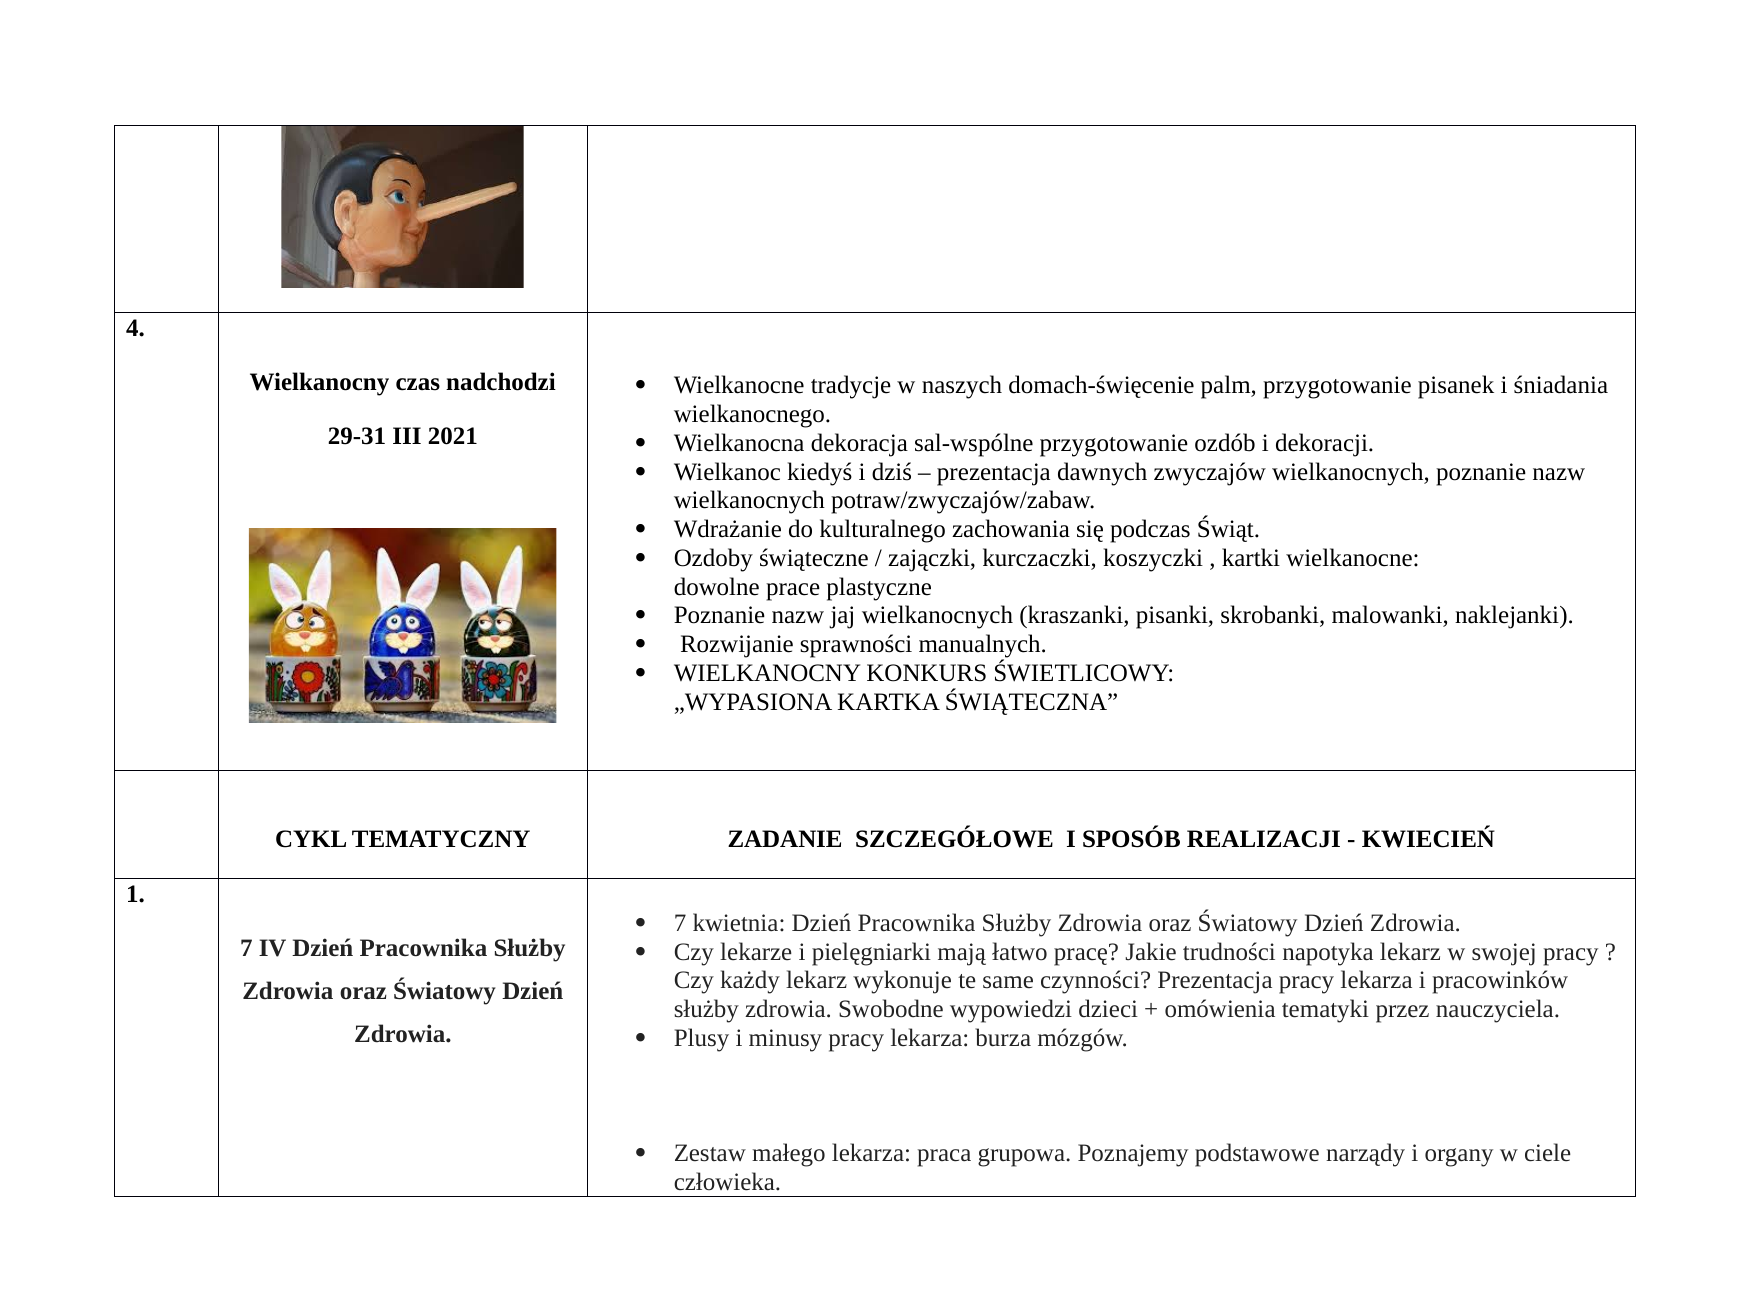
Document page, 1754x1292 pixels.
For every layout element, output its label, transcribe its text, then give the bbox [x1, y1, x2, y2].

table_cell [115, 771, 218, 878]
table_cell CYKL TEMATYCZNY [219, 771, 587, 878]
table_cell 1. [115, 879, 218, 1196]
table_cell Wielkanocne tradycje w naszych domach-święcenie palm, przygotowanie pisanek i śniadania wielkanocnego. Wielkanocna dekoracja sal-wspólne przygotowanie ozdób i dekoracji. Wielkanoc kiedyś i dziś – prezentacja dawnych zwyczajów wielkanocnych, poznanie nazw wielkanocnych potraw/zwyczajów/zabaw. Wdrażanie do kulturalnego zachowania się podczas Świąt. Ozdoby świąteczne / zajączki, kurczaczki, koszyczki , kartki wielkanocne: dowolne prace plastyczne Poznanie nazw jaj wielkanocnych (kraszanki, pisanki, skrobanki, malowanki, naklejanki). Rozwijanie sprawności manualnych. WIELKANOCNY KONKURS ŚWIETLICOWY: „WYPASIONA KARTKA ŚWIĄTECZNA” [588, 313, 1635, 769]
table_cell Wielkanocny czas nadchodzi 29-31 III 2021 [219, 313, 587, 769]
table_cell [115, 126, 218, 312]
table_cell 7 kwietnia: Dzień Pracownika Służby Zdrowia oraz Światowy Dzień Zdrowia. Czy lekarze i pielęgniarki mają łatwo pracę? Jakie trudności napotyka lekarz w swojej pracy ? Czy każdy lekarz wykonuje te same czynności? Prezentacja pracy lekarza i pracowinków służby zdrowia. Swobodne wypowiedzi dzieci + omówienia tematyki przez nauczyciela. Plusy i minusy pracy lekarza: burza mózgów. Zestaw małego lekarza: praca grupowa. Poznajemy podstawowe narządy i organy w ciele człowieka. Poznanie podstawowych specjalizacji lekarskich: prezentacja plus quiz. Praca plstyczna: „ LEKARZ” i „ PIELĘGNIARKA”. „Zuzia idzie do lekarza”- słuchanie audio-booka. Rozmowa na temat „ Dlaczego należy dbać o zdrowie ?”. Słuchanie piosenki „Witaminki” i „Śnieżnobiały uśmiech” . Rozwiązywanie zagadek o tematyce zdrowotnej. Przypomnienie zasad zdrowego odżywiania się. REALIZACJA PROJEKTU: „NIE PAL PRZY MNIE PROSZĘ”. [588, 879, 1635, 1196]
table_cell 4. [115, 313, 218, 769]
table_cell ZADANIE SZCZEGÓŁOWE I SPOSÓB REALIZACJI - KWIECIEŃ [588, 771, 1635, 878]
table_cell 7 IV Dzień Pracownika Służby Zdrowia oraz Światowy Dzień Zdrowia. [219, 879, 587, 1196]
table_cell [219, 126, 587, 312]
table_cell [588, 126, 1635, 312]
